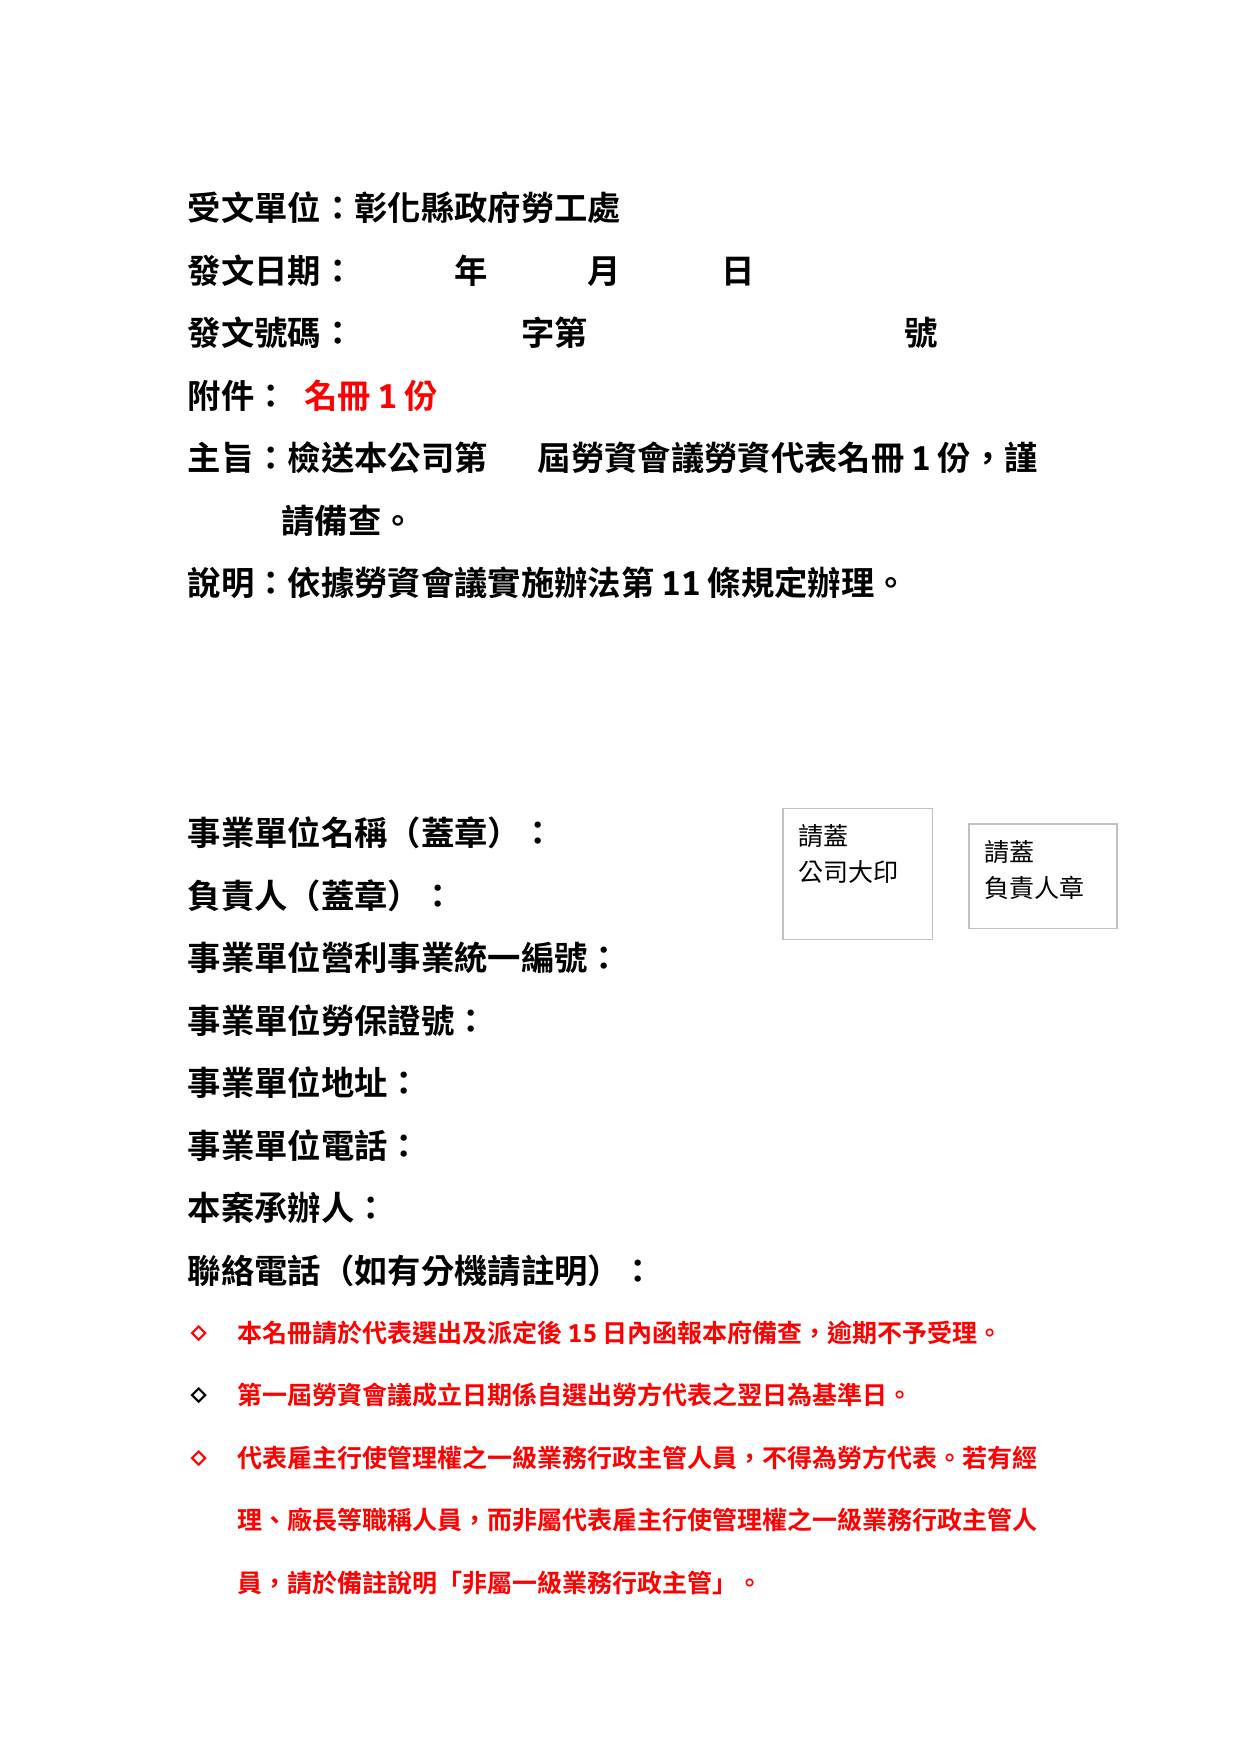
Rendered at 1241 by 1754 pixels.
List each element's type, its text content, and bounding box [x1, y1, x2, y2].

text 聯絡電話（如有分機請註明）： [187, 1227, 1053, 1289]
text 事業單位營利事業統一編號： [187, 914, 1053, 977]
text 事業單位名稱（蓋章）： [784, 809, 932, 939]
text 附件： 名冊1份 [187, 352, 1053, 414]
text 主旨：檢送本公司第 屆勞資會議勞資代表名冊1份，謹請備查。 [187, 414, 1053, 539]
list 本名冊請於代表選出及派定後15日內函報本府備查，逾期不予受理。 [187, 1289, 1053, 1352]
text 請蓋 [984, 832, 1101, 868]
text 負責人章 [984, 868, 1101, 905]
text 負責人（蓋章）： [187, 852, 782, 914]
text 發文號碼： 字第 號 [187, 289, 1053, 352]
text [933, 852, 968, 914]
text 公司大印 [799, 853, 917, 889]
text 請蓋 [799, 817, 917, 853]
text 事業單位電話： [187, 1102, 1053, 1164]
text 事業單位勞保證號： [187, 977, 1053, 1039]
text 事業單位地址： [187, 1039, 1053, 1102]
text 事業單位名稱（蓋章）： [970, 825, 1116, 928]
text 發文日期： 年 月 日 [187, 227, 1053, 289]
text 本案承辦人： [187, 1164, 1053, 1227]
text 事業單位名稱（蓋章）： [187, 789, 1053, 852]
list 第一屆勞資會議成立日期係自選出勞方代表之翌日為基準日。 [187, 1352, 1053, 1414]
text 說明：依據勞資會議實施辦法第11條規定辦理。 [187, 539, 1053, 602]
text 受文單位：彰化縣政府勞工處 [187, 164, 1053, 227]
list 代表雇主行使管理權之一級業務行政主管人員，不得為勞方代表。若有經理、廠長等職稱人員，而非屬代表雇主行使管理權之一級業務行政主管人員，請於備註說明「非屬一級業務行政主管」。 [187, 1414, 1053, 1602]
